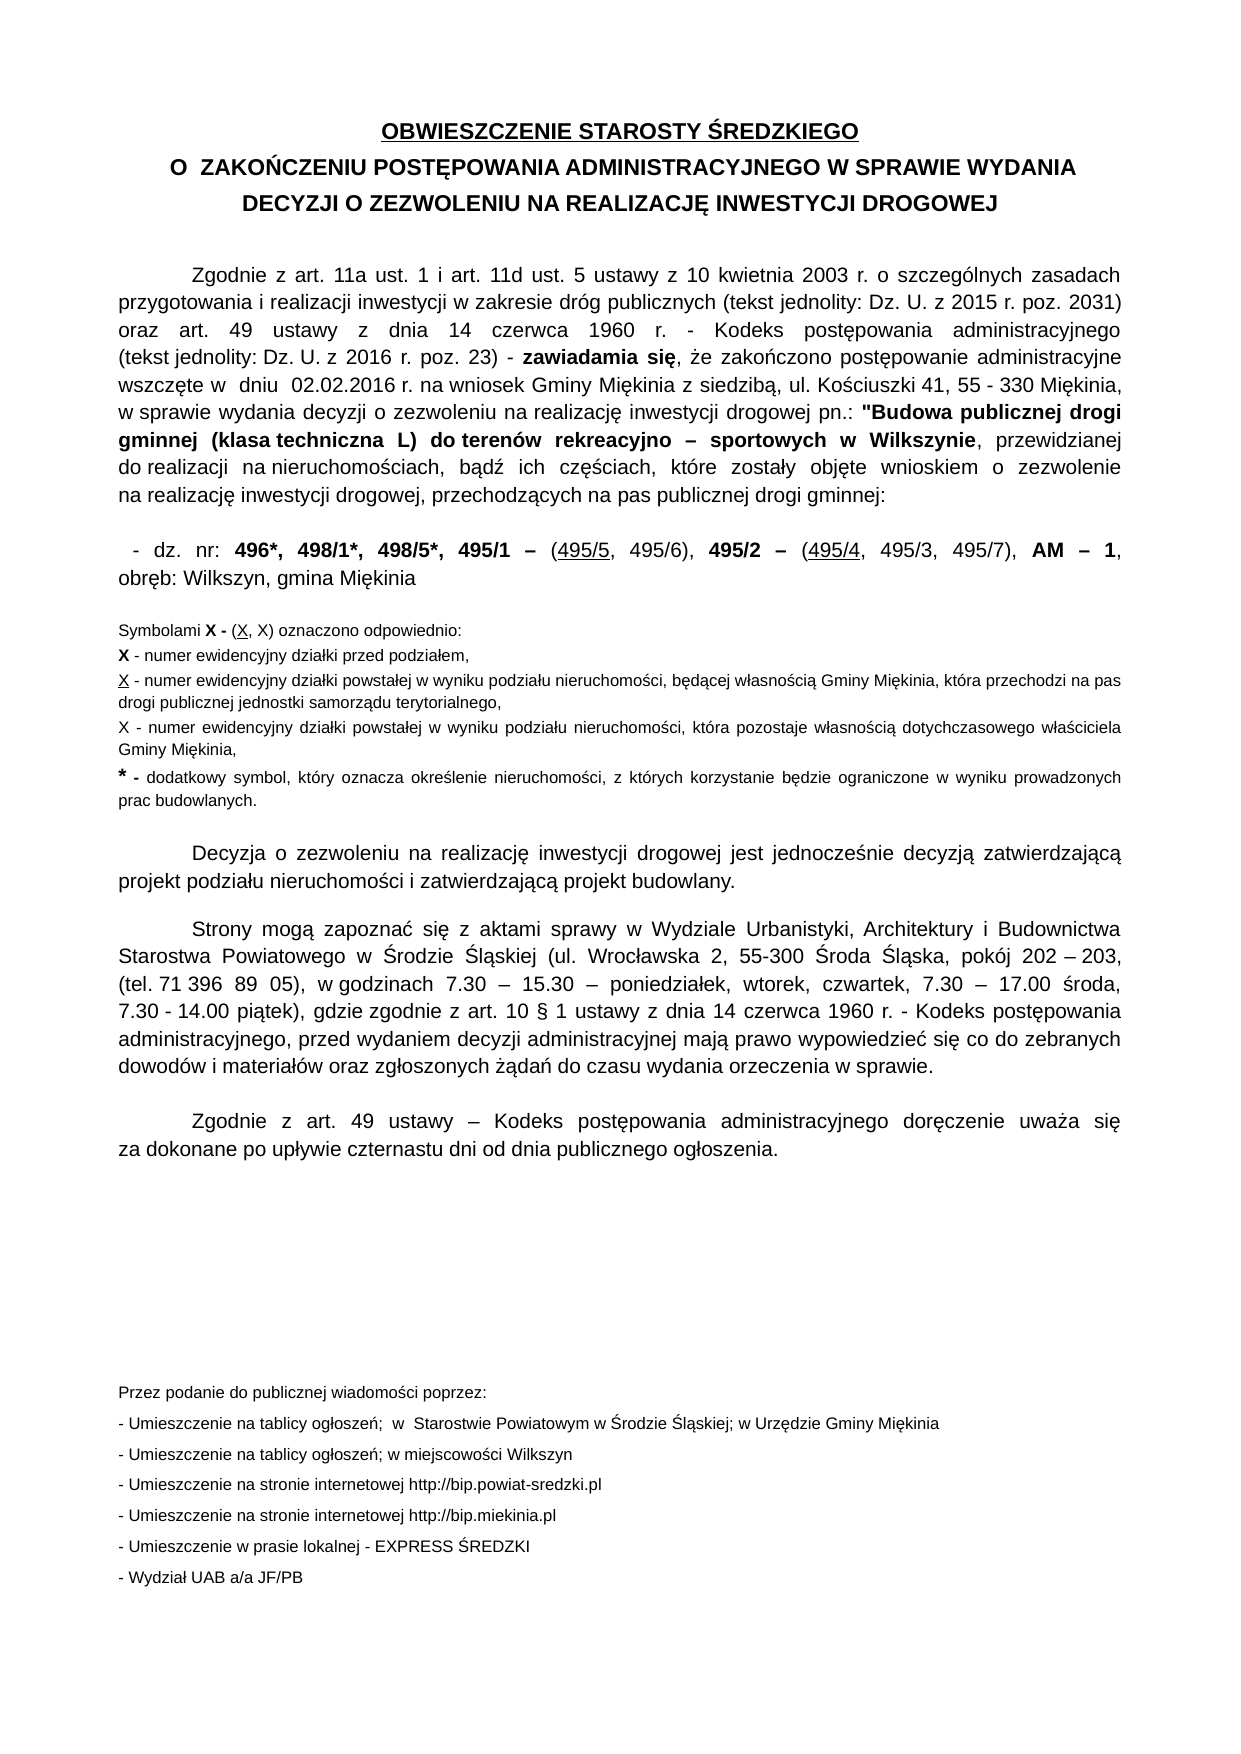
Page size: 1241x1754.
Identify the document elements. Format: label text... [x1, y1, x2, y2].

text DECYZJI O ZEZWOLENIU NA REALIZACJĘ INWESTYCJI DROGOWEJ [118, 190, 1122, 217]
text Przez podanie do publicznej wiadomości poprzez: [118, 1383, 1122, 1402]
text X - numer ewidencyjny działki powstałej w wyniku podziału nieruchomości, która pozostaje własnością dotychczasowego właściciela Gminy Miękinia, [118, 717, 1122, 759]
text Symbolami X - (X, X) oznaczono odpowiednio: [118, 621, 1122, 640]
text Zgodnie z art. 11a ust. 1 i art. 11d ust. 5 ustawy z 10 kwietnia 2003 r. o szczególnych zasadach przygotowania i realizacji inwestycji w zakresie dróg publicznych (tekst jednolity: Dz. U. z 2015 r. poz. 2031) oraz art. 49 ustawy z dnia 14 czerwca 1960 r. - Kodeks postępowania administracyjnego (tekst jednolity: Dz. U. z 2016 r. poz. 23) - zawiadamia się, że zakończono postępowanie administracyjne wszczęte w dniu 02.02.2016 r. na wniosek Gminy Miękinia z siedzibą, ul. Kościuszki 41, 55 - 330 Miękinia, w sprawie wydania decyzji o zezwoleniu na realizację inwestycji drogowej pn.: "Budowa publicznej drogi gminnej (klasa techniczna L) do terenów rekreacyjno – sportowych w Wilkszynie, przewidzianej do realizacji na nieruchomościach, bądź ich częściach, które zostały objęte wnioskiem o zezwolenie na realizację inwestycji drogowej, przechodzących na pas publicznej drogi gminnej: [118, 263, 1122, 507]
list - dz. nr: 496*, 498/1*, 498/5*, 495/1 – (495/5, 495/6), 495/2 – (495/4, 495/3, 495/7), AM – 1, obręb: Wilkszyn, gmina Miękinia [118, 538, 1122, 589]
text O ZAKOŃCZENIU POSTĘPOWANIA ADMINISTRACYJNEGO W SPRAWIE WYDANIA [118, 154, 1122, 181]
text - Umieszczenie na tablicy ogłoszeń; w miejscowości Wilkszyn [118, 1444, 1122, 1463]
text OBWIESZCZENIE STAROSTY ŚREDZKIEGO [118, 118, 1122, 144]
text X - numer ewidencyjny działki powstałej w wyniku podziału nieruchomości, będącej własnością Gminy Miękinia, która przechodzi na pas drogi publicznej jednostki samorządu terytorialnego, [118, 671, 1122, 712]
text Decyzja o zezwoleniu na realizację inwestycji drogowej jest jednocześnie decyzją zatwierdzającą projekt podziału nieruchomości i zatwierdzającą projekt budowlany. [118, 841, 1122, 892]
text - Wydział UAB a/a JF/PB [118, 1568, 1122, 1587]
text Strony mogą zapoznać się z aktami sprawy w Wydziale Urbanistyki, Architektury i Budownictwa Starostwa Powiatowego w Środzie Śląskiej (ul. Wrocławska 2, 55-300 Środa Śląska, pokój 202 – 203, (tel. 71 396 89 05), w godzinach 7.30 – 15.30 – poniedziałek, wtorek, czwartek, 7.30 – 17.00 środa, 7.30 - 14.00 piątek), gdzie zgodnie z art. 10 § 1 ustawy z dnia 14 czerwca 1960 r. - Kodeks postępowania administracyjnego, przed wydaniem decyzji administracyjnej mają prawo wypowiedzieć się co do zebranych dowodów i materiałów oraz zgłoszonych żądań do czasu wydania orzeczenia w sprawie. [118, 917, 1122, 1078]
text * - dodatkowy symbol, który oznacza określenie nieruchomości, z których korzystanie będzie ograniczone w wyniku prowadzonych prac budowlanych. [118, 764, 1122, 810]
text - Umieszczenie na stronie internetowej http://bip.miekinia.pl [118, 1506, 1122, 1525]
text - Umieszczenie na stronie internetowej http://bip.powiat-sredzki.pl [118, 1475, 1122, 1494]
text - Umieszczenie na tablicy ogłoszeń; w Starostwie Powiatowym w Środzie Śląskiej; w Urzędzie Gminy Miękinia [118, 1413, 1122, 1433]
text - Umieszczenie w prasie lokalnej - EXPRESS ŚREDZKI [118, 1537, 1122, 1556]
text X - numer ewidencyjny działki przed podziałem, [118, 646, 1122, 665]
text Zgodnie z art. 49 ustawy – Kodeks postępowania administracyjnego doręczenie uważa się za dokonane po upływie czternastu dni od dnia publicznego ogłoszenia. [118, 1109, 1122, 1161]
